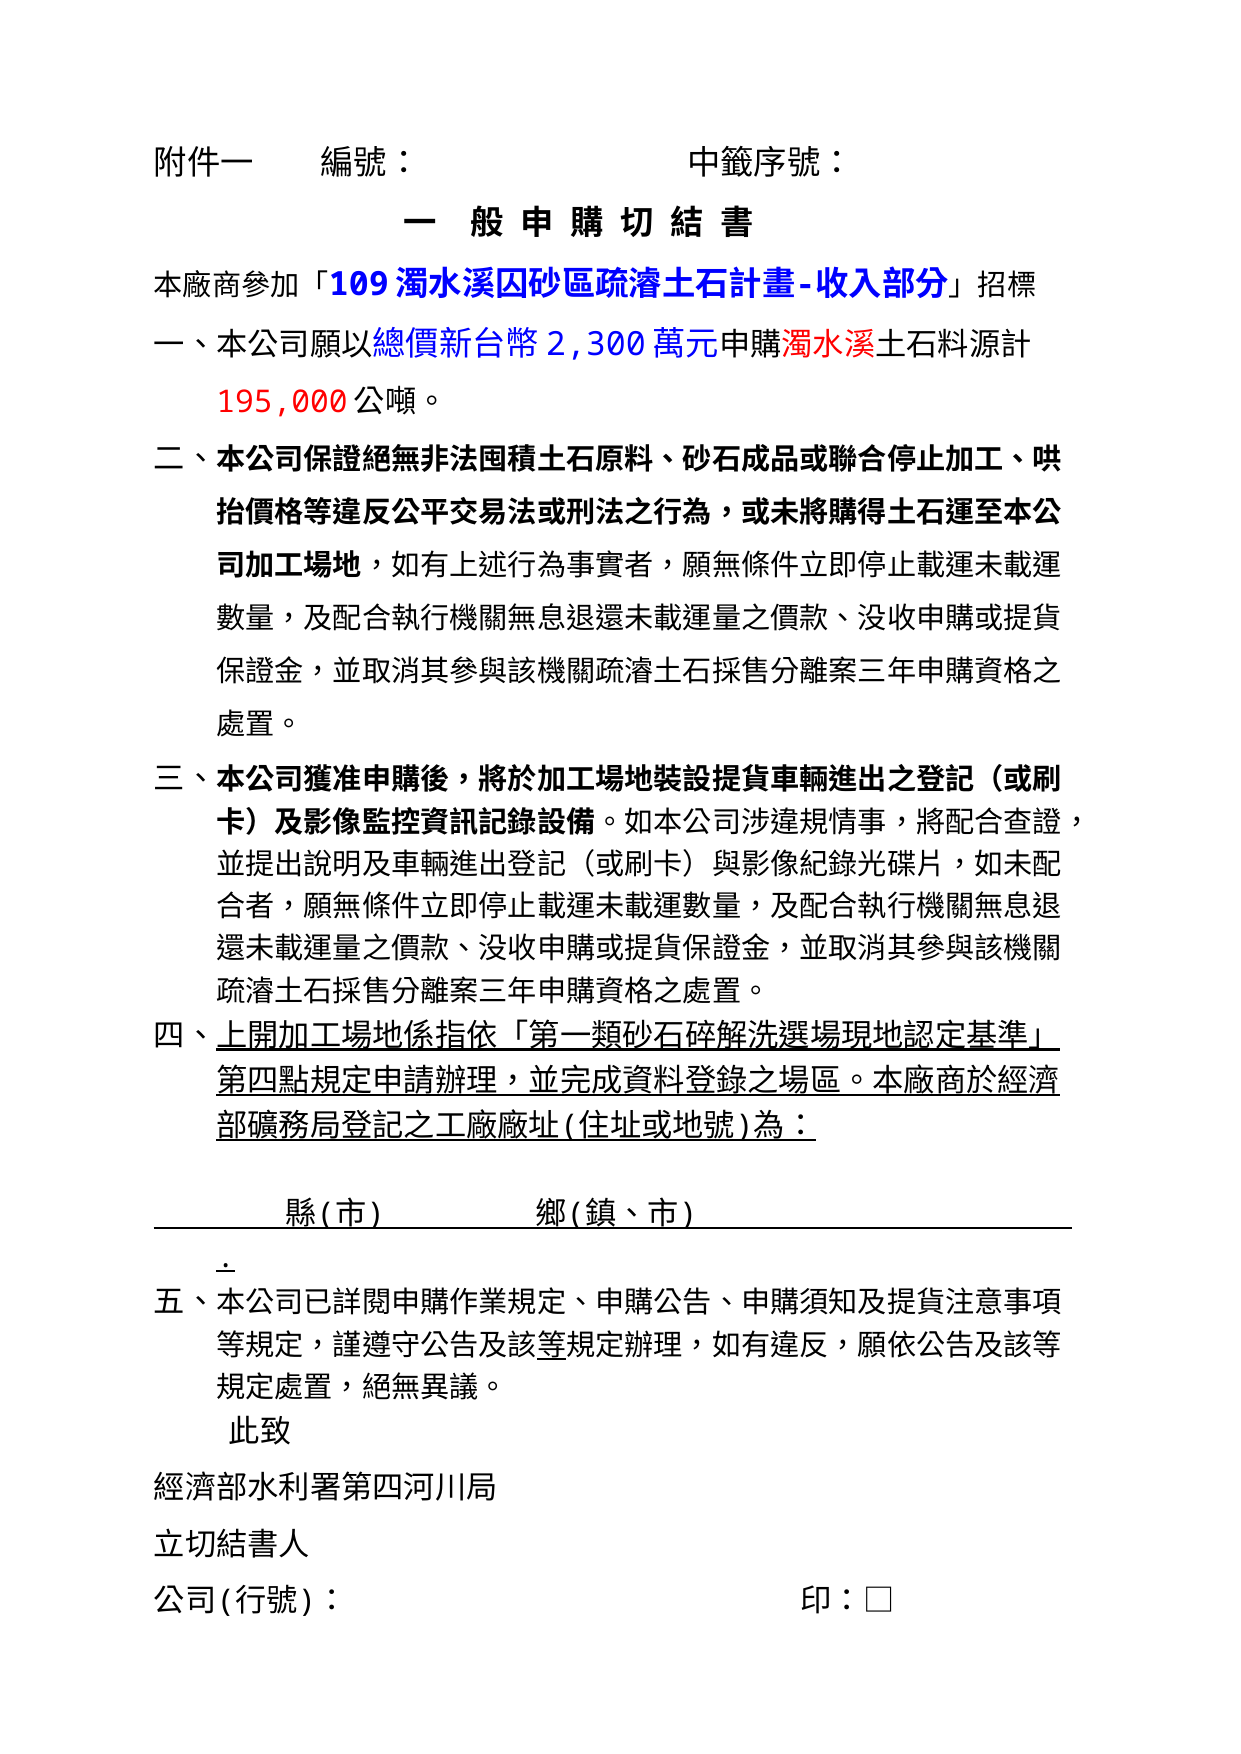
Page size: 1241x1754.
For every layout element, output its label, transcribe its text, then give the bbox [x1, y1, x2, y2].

text 立切結書人 [153, 1519, 1087, 1564]
text 四、上開加工場地係指依「第一類砂石碎解洗選場現地認定基準」第四點規定申請辦理，並完成資料登錄之場區。本廠商於經濟部礦務局登記之工廠廠址(住址或地號)為： [153, 1010, 1087, 1146]
text 三、本公司獲准申購後，將於加工場地裝設提貨車輛進出之登記（或刷卡）及影像監控資訊記錄設備。如本公司涉違規情事，將配合查證，並提出說明及車輛進出登記（或刷卡）與影像紀錄光碟片，如未配合者，願無條件立即停止載運未載運數量，及配合執行機關無息退還未載運量之價款、没收申購或提貨保證金，並取消其參與該機關疏濬土石採售分離案三年申購資格之處置。 [153, 753, 1087, 1010]
text 附件一 編號： 中籤序號： [153, 136, 1087, 184]
text 一 般 申 購 切 結 書 [153, 196, 1087, 244]
text 經濟部水利署第四河川局 [153, 1463, 1087, 1508]
text 公司(行號)： 印：□ [153, 1576, 1087, 1621]
text 二、本公司保證絕無非法囤積土石原料、砂石成品或聯合停止加工、哄抬價格等違反公平交易法或刑法之行為，或未將購得土石運至本公司加工場地，如有上述行為事實者，願無條件立即停止載運未載運數量，及配合執行機關無息退還未載運量之價款、没收申購或提貨保證金，並取消其參與該機關疏濬土石採售分離案三年申購資格之處置。 [153, 433, 1087, 742]
text 一、本公司願以總價新台幣2,300萬元申購濁水溪土石料源計195,000公噸。 [153, 317, 1087, 422]
text 此致 [153, 1406, 1087, 1451]
text 五、本公司已詳閱申購作業規定、申購公告、申購須知及提貨注意事項等規定，謹遵守公告及該等規定辦理，如有違反，願依公告及該等規定處置，絕無異議。 [153, 1276, 1087, 1406]
text 本廠商參加「109濁水溪囚砂區疏濬土石計畫-收入部分」招標 [153, 256, 1087, 305]
text 縣(市) 鄉(鎮、市) . [153, 1188, 1087, 1276]
